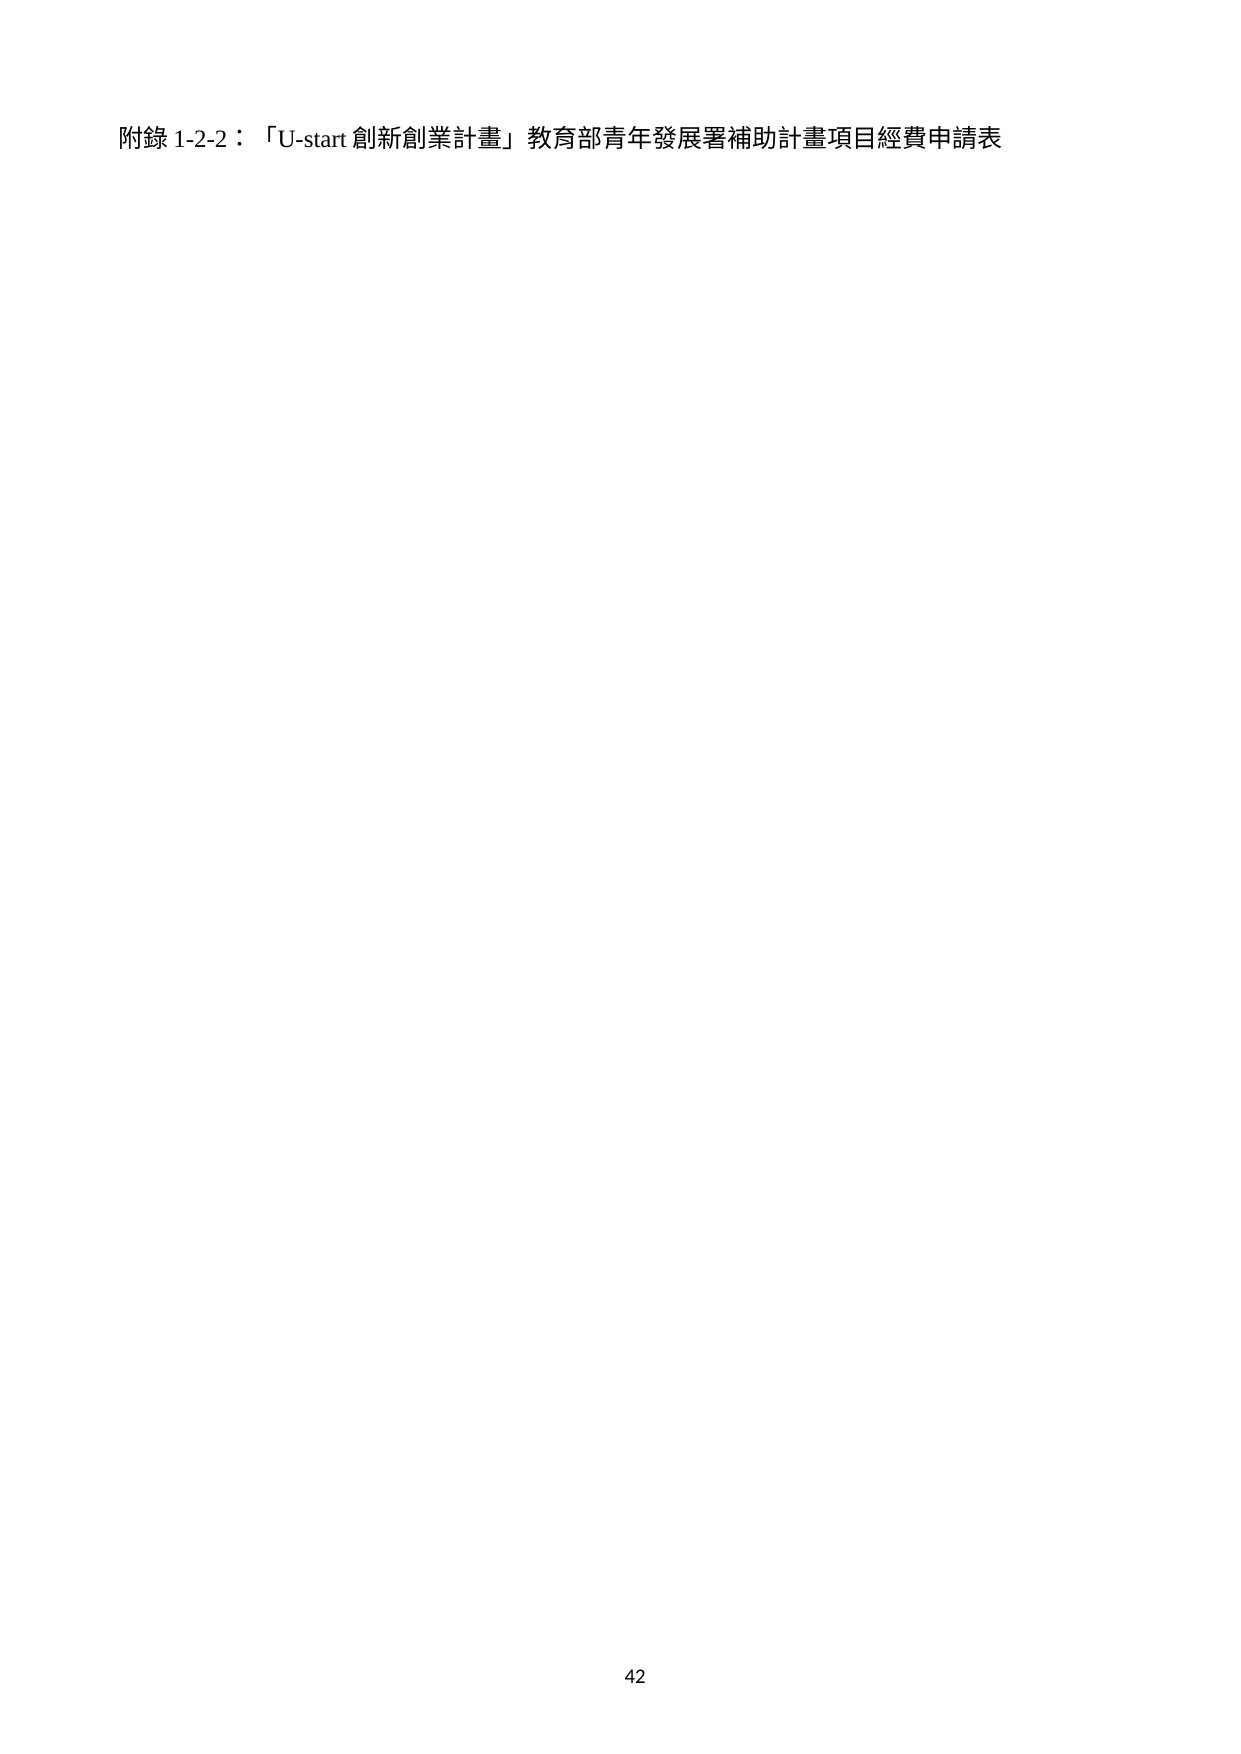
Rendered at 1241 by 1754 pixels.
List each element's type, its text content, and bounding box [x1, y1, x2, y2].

text 附錄1-2-2：「U-start創新創業計畫」教育部青年發展署補助計畫項目經費申請表 [118, 118, 1152, 154]
